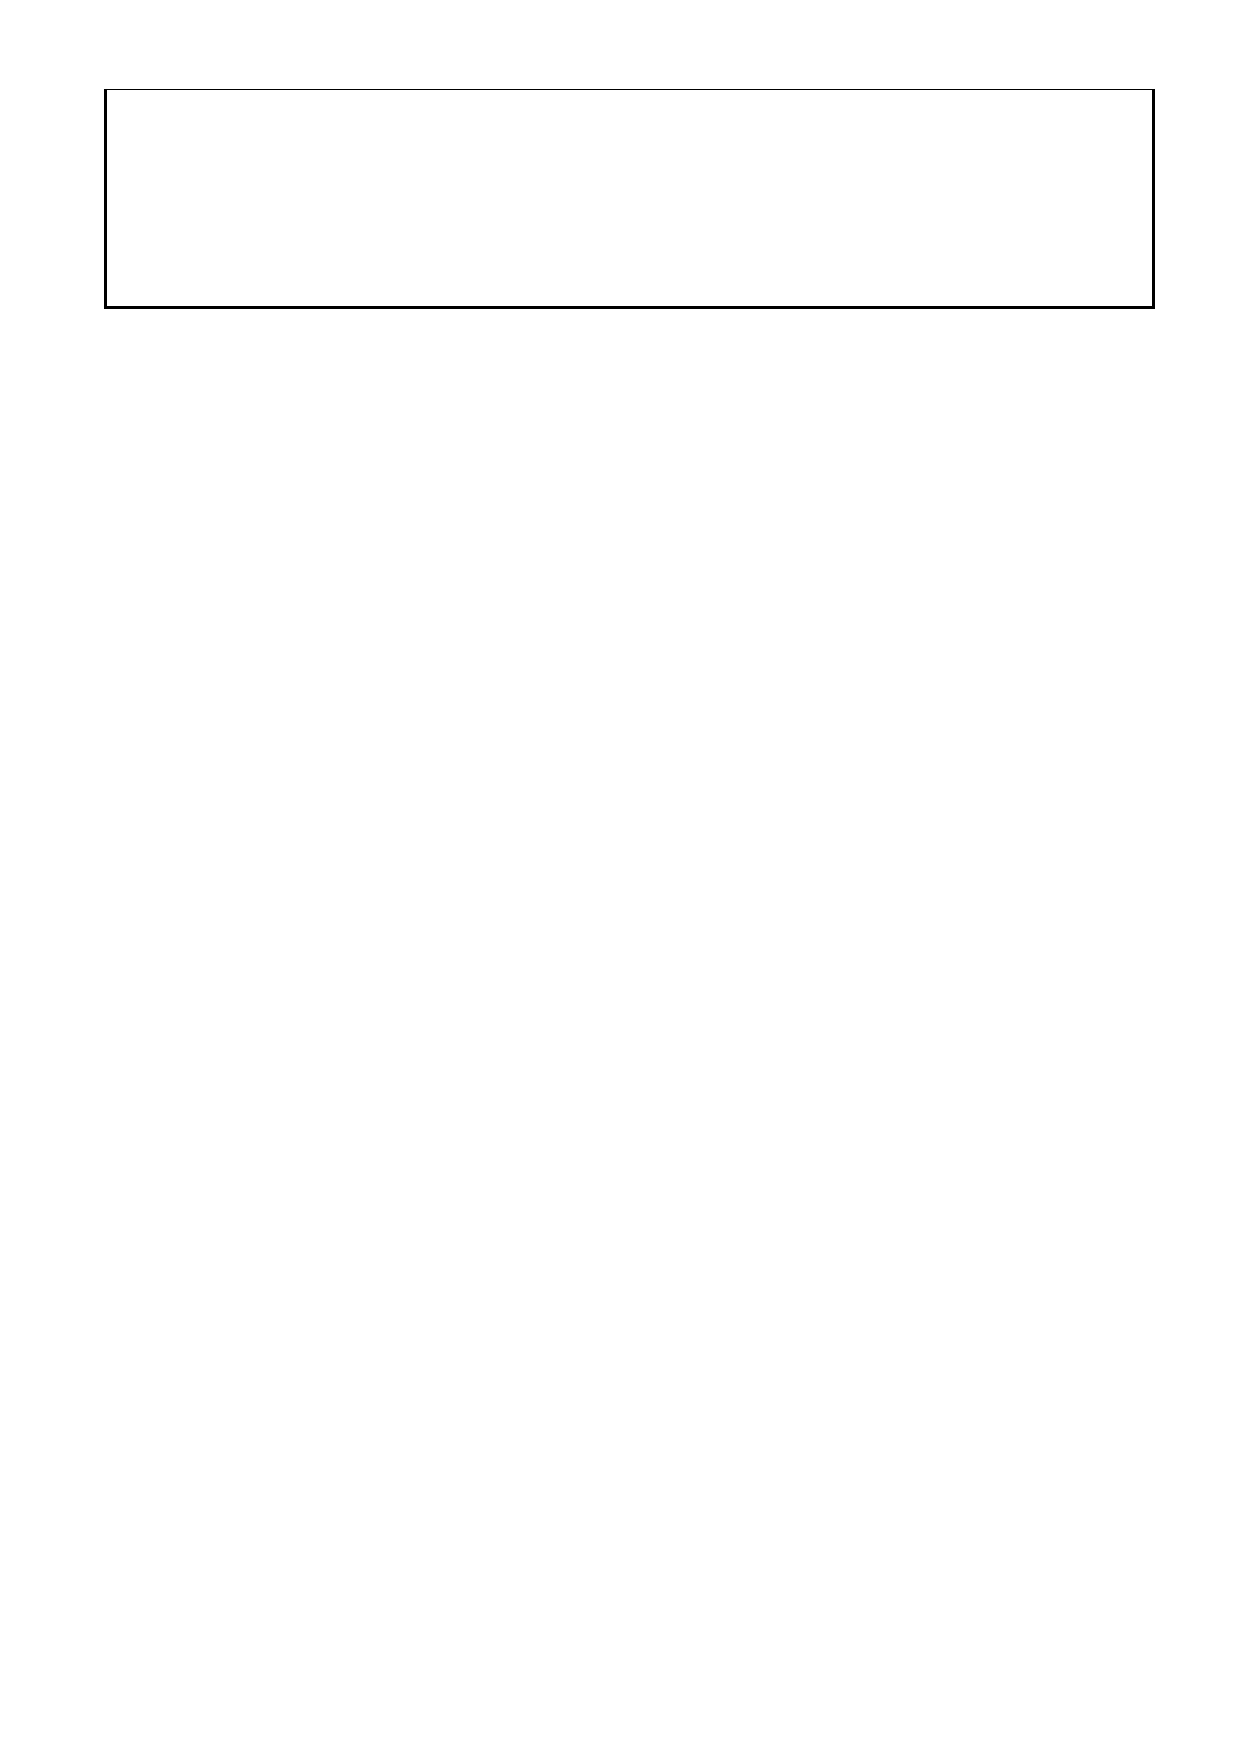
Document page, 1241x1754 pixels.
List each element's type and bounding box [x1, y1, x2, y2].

table_cell [107, 90, 1152, 306]
